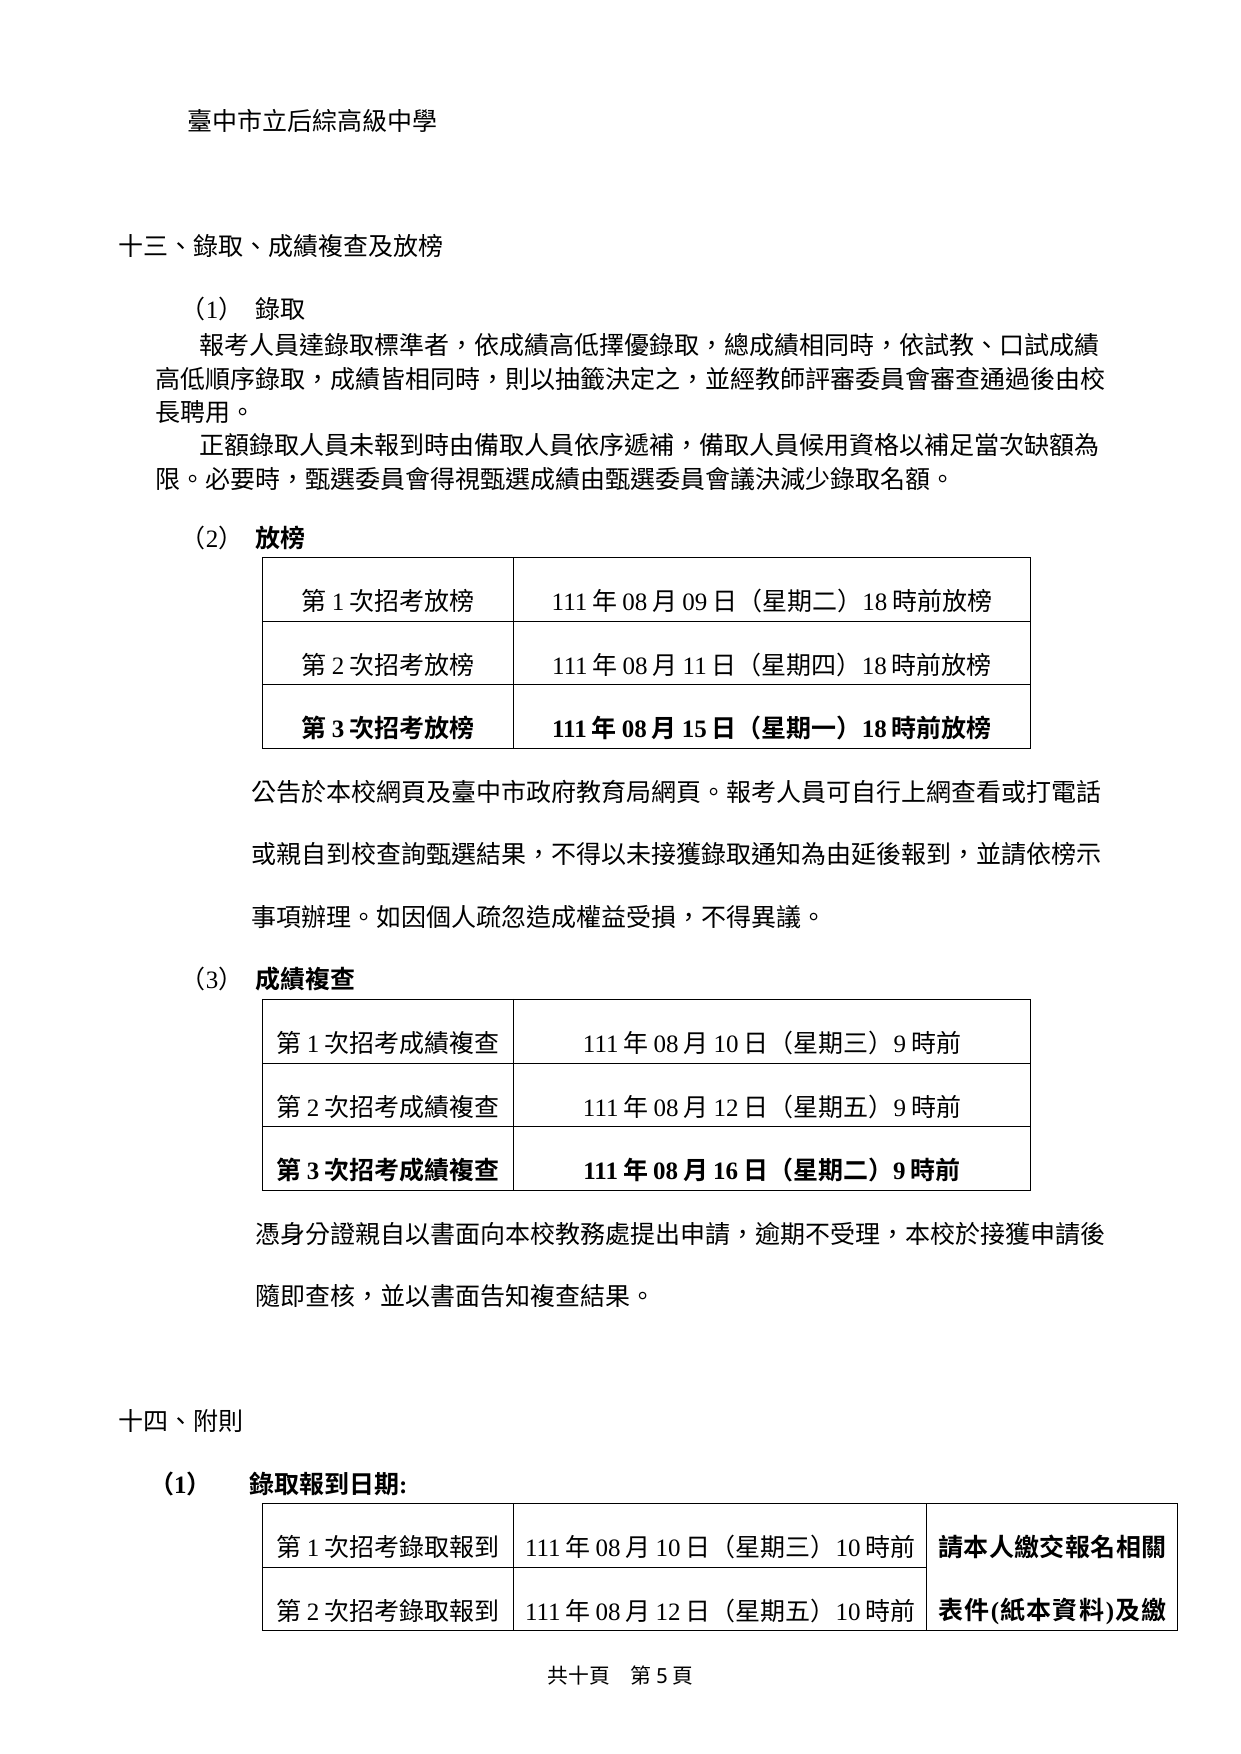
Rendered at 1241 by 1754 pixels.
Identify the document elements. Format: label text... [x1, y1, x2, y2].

table_header 第1次招考錄取報到 [263, 1504, 513, 1567]
text 十四、附則 [118, 1378, 1122, 1441]
table_header 第1次招考成績複查 [263, 1000, 513, 1062]
table_header 請本人繳交報名相關表件(紙本資料)及繳驗證明文件正本並檢附影本1份至人事室 [927, 1504, 1177, 1630]
table_header 第1次招考放榜 [263, 558, 513, 621]
text 憑身分證親自以書面向本校教務處提出申請，逾期不受理，本校於接獲申請後隨即查核，並以書面告知複查結果。 [256, 1191, 1122, 1316]
text 長聘用。 [156, 395, 1122, 428]
table_header 111年08月09日（星期二）18時前放榜 [514, 558, 1030, 621]
table_header 111年08月10日（星期三）10時前 [514, 1504, 926, 1567]
text 報考人員達錄取標準者，依成績高低擇優錄取，總成績相同時，依試教、口試成績 [156, 328, 1122, 361]
table_cell 第3次招考成績複查 [263, 1127, 513, 1189]
table_cell 111年08月11日（星期四）18時前放榜 [514, 622, 1030, 684]
text 限。必要時，甄選委員會得視甄選成績由甄選委員會議決減少錄取名額。 [118, 461, 1122, 495]
text 臺中市立后綜高級中學 [181, 78, 1122, 141]
list 錄取 [181, 266, 1122, 328]
table_cell 111年08月16日（星期二）9時前 [514, 1127, 1030, 1189]
table_cell 111年08月12日（星期五）9時前 [514, 1064, 1030, 1126]
table_header 111年08月10日（星期三）9時前 [514, 1000, 1030, 1062]
text 高低順序錄取，成績皆相同時，則以抽籤決定之，並經教師評審委員會審查通過後由校 [156, 361, 1122, 395]
table_cell 111年08月12日（星期五）10時前 [514, 1568, 926, 1630]
text 十三、錄取、成績複查及放榜 [118, 203, 1122, 266]
text 正額錄取人員未報到時由備取人員依序遞補，備取人員候用資格以補足當次缺額為 [118, 428, 1122, 461]
list 放榜 [181, 495, 1122, 557]
list 成績複查 [181, 936, 1122, 999]
table_cell 111年08月15日（星期一）18時前放榜 [514, 685, 1030, 748]
text 公告於本校網頁及臺中市政府教育局網頁。報考人員可自行上網查看或打電話或親自到校查詢甄選結果，不得以未接獲錄取通知為由延後報到，並請依榜示事項辦理。如因個人疏忽造成權益受損，不得異議。 [251, 749, 1122, 936]
table_cell 第2次招考放榜 [263, 622, 513, 684]
table_cell 第2次招考錄取報到 [263, 1568, 513, 1630]
table_cell 第3次招考放榜 [263, 685, 513, 748]
table_cell 第2次招考成績複查 [263, 1064, 513, 1126]
list 錄取報到日期: [149, 1441, 1122, 1503]
